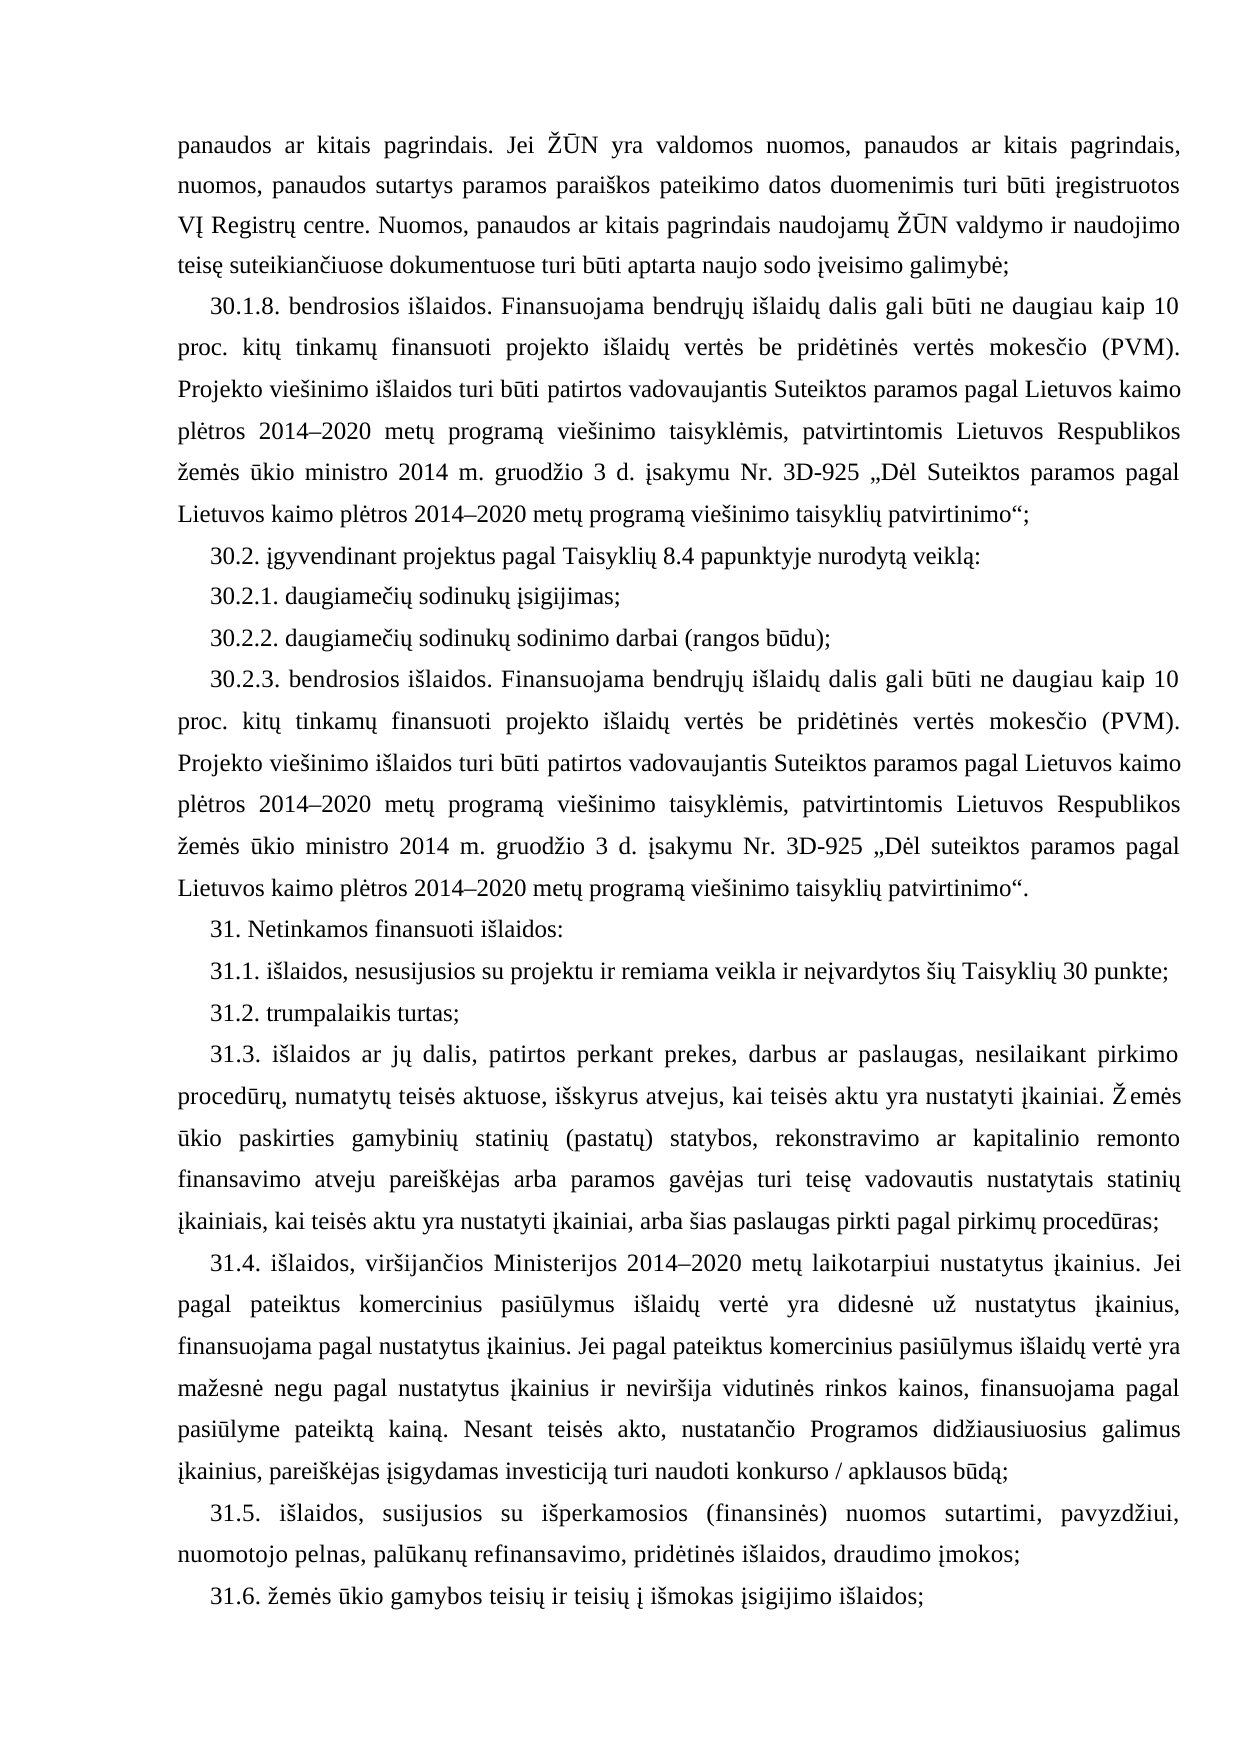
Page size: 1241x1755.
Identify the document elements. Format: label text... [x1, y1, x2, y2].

text 31.5. išlaidos, susijusios su išperkamosios (finansinės) nuomos sutartimi, pavyzdžiui, nuomotojo pelnas, palūkanų refinansavimo, pridėtinės išlaidos, draudimo įmokos; [177, 1498, 1181, 1568]
text 30.2.2. daugiamečių sodinukų sodinimo darbai (rangos būdu); [177, 623, 1181, 651]
text 31.3. išlaidos ar jų dalis, patirtos perkant prekes, darbus ar paslaugas, nesilaikant pirkimo procedūrų, numatytų teisės aktuose, išskyrus atvejus, kai teisės aktu yra nustatyti įkainiai. Žemės ūkio paskirties gamybinių statinių (pastatų) statybos, rekonstravimo ar kapitalinio remonto finansavimo atveju pareiškėjas arba paramos gavėjas turi teisę vadovautis nustatytais statinių įkainiais, kai teisės aktu yra nustatyti įkainiai, arba šias paslaugas pirkti pagal pirkimų procedūras; [177, 1039, 1181, 1235]
text 31.2. trumpalaikis turtas; [177, 998, 1181, 1026]
text 30.2.1. daugiamečių sodinukų įsigijimas; [177, 581, 1181, 610]
text 31.4. išlaidos, viršijančios Ministerijos 2014–2020 metų laikotarpiui nustatytus įkainius. Jei pagal pateiktus komercinius pasiūlymus išlaidų vertė yra didesnė už nustatytus įkainius, finansuojama pagal nustatytus įkainius. Jei pagal pateiktus komercinius pasiūlymus išlaidų vertė yra mažesnė negu pagal nustatytus įkainius ir neviršija vidutinės rinkos kainos, finansuojama pagal pasiūlyme pateiktą kainą. Nesant teisės akto, nustatančio Programos didžiausiuosius galimus įkainius, pareiškėjas įsigydamas investiciją turi naudoti konkurso / apklausos būdą; [177, 1248, 1181, 1485]
text 30.2. įgyvendinant projektus pagal Taisyklių 8.4 papunktyje nurodytą veiklą: [177, 541, 1181, 569]
text 31.1. išlaidos, nesusijusios su projektu ir remiama veikla ir neįvardytos šių Taisyklių 30 punkte; [177, 956, 1181, 985]
text 30.1.8. bendrosios išlaidos. Finansuojama bendrųjų išlaidų dalis gali būti ne daugiau kaip 10 proc. kitų tinkamų finansuoti projekto išlaidų vertės be pridėtinės vertės mokesčio (PVM). Projekto viešinimo išlaidos turi būti patirtos vadovaujantis Suteiktos paramos pagal Lietuvos kaimo plėtros 2014–2020 metų programą viešinimo taisyklėmis, patvirtintomis Lietuvos Respublikos žemės ūkio ministro 2014 m. gruodžio 3 d. įsakymu Nr. 3D-925 „Dėl Suteiktos paramos pagal Lietuvos kaimo plėtros 2014–2020 metų programą viešinimo taisyklių patvirtinimo“; [177, 291, 1181, 528]
text 31.6. žemės ūkio gamybos teisių ir teisių į išmokas įsigijimo išlaidos; [177, 1581, 1181, 1610]
text 30.2.3. bendrosios išlaidos. Finansuojama bendrųjų išlaidų dalis gali būti ne daugiau kaip 10 proc. kitų tinkamų finansuoti projekto išlaidų vertės be pridėtinės vertės mokesčio (PVM). Projekto viešinimo išlaidos turi būti patirtos vadovaujantis Suteiktos paramos pagal Lietuvos kaimo plėtros 2014–2020 metų programą viešinimo taisyklėmis, patvirtintomis Lietuvos Respublikos žemės ūkio ministro 2014 m. gruodžio 3 d. įsakymu Nr. 3D-925 „Dėl suteiktos paramos pagal Lietuvos kaimo plėtros 2014–2020 metų programą viešinimo taisyklių patvirtinimo“. [177, 664, 1181, 901]
text panaudos ar kitais pagrindais. Jei ŽŪN yra valdomos nuomos, panaudos ar kitais pagrindais, nuomos, panaudos sutartys paramos paraiškos pateikimo datos duomenimis turi būti įregistruotos VĮ Registrų centre. Nuomos, panaudos ar kitais pagrindais naudojamų ŽŪN valdymo ir naudojimo teisę suteikiančiuose dokumentuose turi būti aptarta naujo sodo įveisimo galimybė; [177, 130, 1181, 279]
text 31. Netinkamos finansuoti išlaidos: [177, 914, 1181, 943]
